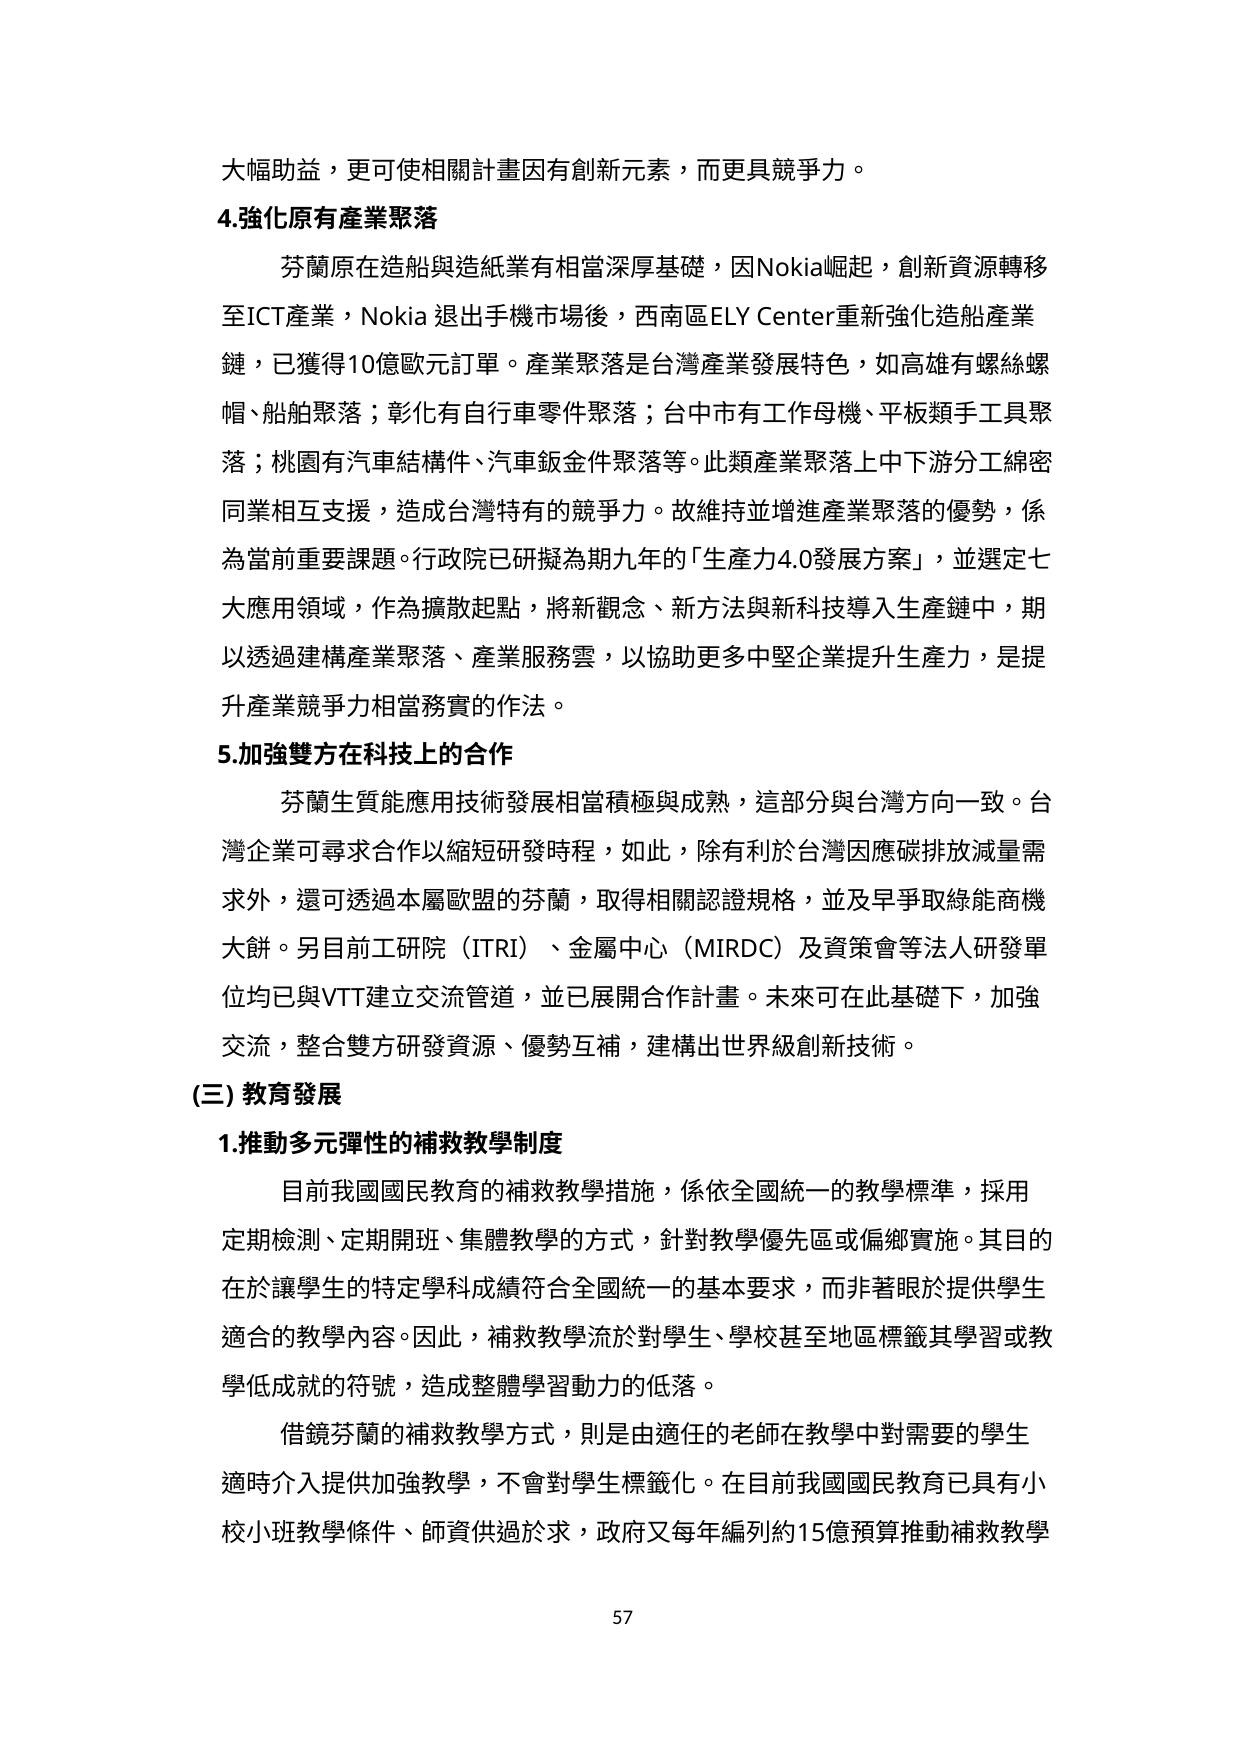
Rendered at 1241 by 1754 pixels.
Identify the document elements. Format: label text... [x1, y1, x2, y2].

text 大幅助益，更可使相關計畫因有創新元素，而更具競爭力。 [222, 150, 1053, 187]
text 目前我國國民教育的補救教學措施，係依全國統一的教學標準，採用定期檢測、定期開班、集體教學的方式，針對教學優先區或偏鄉實施。其目的在於讓學生的特定學科成績符合全國統一的基本要求，而非著眼於提供學生適合的教學內容。因此，補救教學流於對學生、學校甚至地區標籤其學習或教學低成就的符號，造成整體學習動力的低落。 [222, 1171, 1053, 1403]
text 借鏡芬蘭的補救教學方式，則是由適任的老師在教學中對需要的學生適時介入提供加強教學，不會對學生標籤化。在目前我國國民教育已具有小校小班教學條件、師資供過於求，政府又每年編列約15億預算推動補救教學 [222, 1414, 1053, 1549]
text 芬蘭原在造船與造紙業有相當深厚基礎，因Nokia崛起，創新資源轉移至ICT產業，Nokia 退出手機市場後，西南區ELY Center重新強化造船產業鏈，已獲得10億歐元訂單。產業聚落是台灣產業發展特色，如高雄有螺絲螺帽、船舶聚落；彰化有自行車零件聚落；台中市有工作母機、平板類手工具聚落；桃園有汽車結構件、汽車鈑金件聚落等。此類產業聚落上中下游分工綿密，同業相互支援，造成台灣特有的競爭力。故維持並增進產業聚落的優勢，係為當前重要課題。行政院已研擬為期九年的「生產力4.0發展方案」，並選定七大應用領域，作為擴散起點，將新觀念、新方法與新科技導入生產鏈中，期以透過建構產業聚落、產業服務雲，以協助更多中堅企業提升生產力，是提升產業競爭力相當務實的作法。 [222, 247, 1053, 723]
text 1.推動多元彈性的補救教學制度 [217, 1122, 1053, 1160]
text 5.加強雙方在科技上的合作 [217, 734, 1053, 771]
text 芬蘭生質能應用技術發展相當積極與成熟，這部分與台灣方向一致。台灣企業可尋求合作以縮短研發時程，如此，除有利於台灣因應碳排放減量需求外，還可透過本屬歐盟的芬蘭，取得相關認證規格，並及早爭取綠能商機大餅。另目前工研院（ITRI）、金屬中心（MIRDC）及資策會等法人研發單位均已與VTT建立交流管道，並已展開合作計畫。未來可在此基礎下，加強交流，整合雙方研發資源、優勢互補，建構出世界級創新技術。 [222, 782, 1053, 1063]
list 教育發展 [192, 1074, 1053, 1112]
text 4.強化原有產業聚落 [217, 198, 1053, 236]
